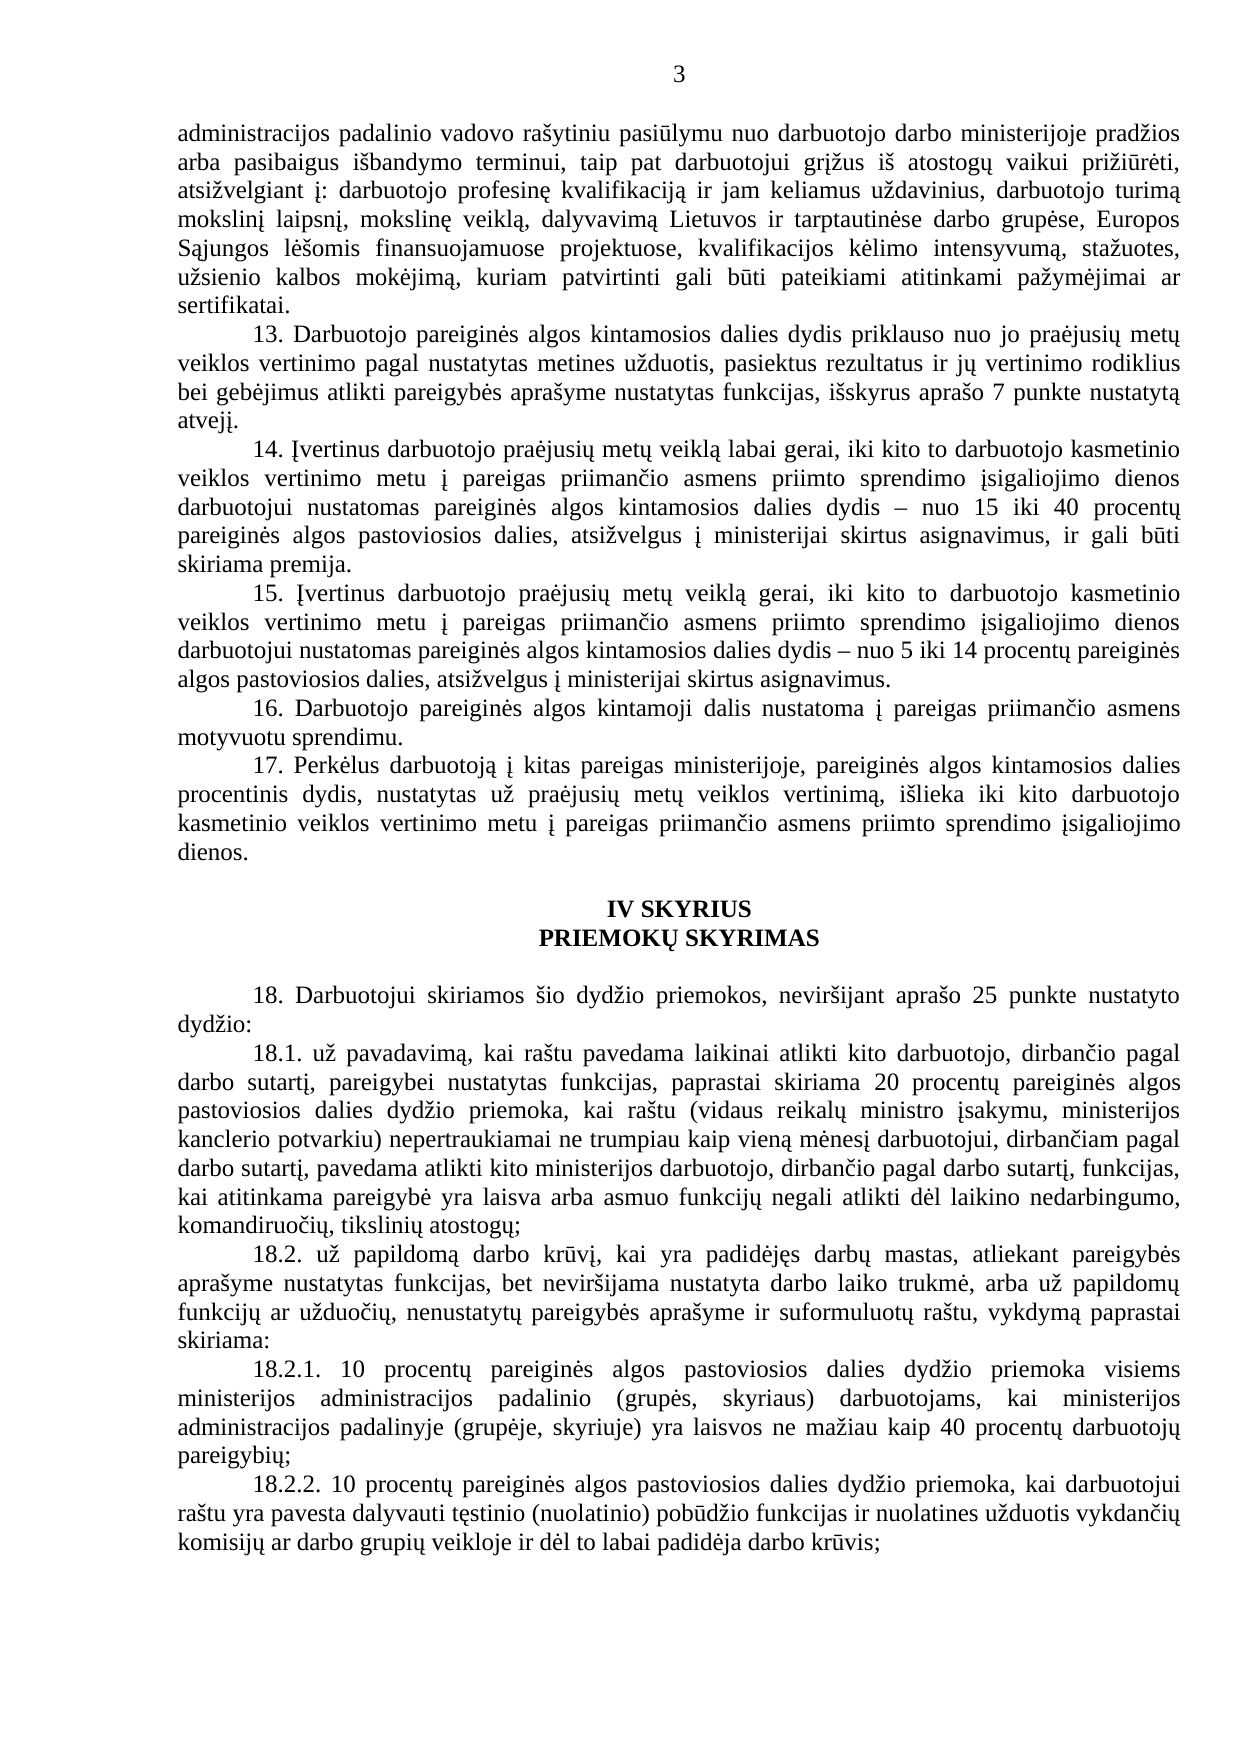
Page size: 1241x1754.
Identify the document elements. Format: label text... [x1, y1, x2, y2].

text 18.1. už pavadavimą, kai raštu pavedama laikinai atlikti kito darbuotojo, dirbančio pagal darbo sutartį, pareigybei nustatytas funkcijas, paprastai skiriama 20 procentų pareiginės algos pastoviosios dalies dydžio priemoka, kai raštu (vidaus reikalų ministro įsakymu, ministerijos kanclerio potvarkiu) nepertraukiamai ne trumpiau kaip vieną mėnesį darbuotojui, dirbančiam pagal darbo sutartį, pavedama atlikti kito ministerijos darbuotojo, dirbančio pagal darbo sutartį, funkcijas, kai atitinkama pareigybė yra laisva arba asmuo funkcijų negali atlikti dėl laikino nedarbingumo, komandiruočių, tikslinių atostogų; [177, 1038, 1181, 1239]
text 18.2.1. 10 procentų pareiginės algos pastoviosios dalies dydžio priemoka visiems ministerijos administracijos padalinio (grupės, skyriaus) darbuotojams, kai ministerijos administracijos padalinyje (grupėje, skyriuje) yra laisvos ne mažiau kaip 40 procentų darbuotojų pareigybių; [177, 1354, 1181, 1469]
text 15. Įvertinus darbuotojo praėjusių metų veiklą gerai, iki kito to darbuotojo kasmetinio veiklos vertinimo metu į pareigas priimančio asmens priimto sprendimo įsigaliojimo dienos darbuotojui nustatomas pareiginės algos kintamosios dalies dydis – nuo 5 iki 14 procentų pareiginės algos pastoviosios dalies, atsižvelgus į ministerijai skirtus asignavimus. [177, 578, 1181, 693]
text 18.2. už papildomą darbo krūvį, kai yra padidėjęs darbų mastas, atliekant pareigybės aprašyme nustatytas funkcijas, bet neviršijama nustatyta darbo laiko trukmė, arba už papildomų funkcijų ar užduočių, nenustatytų pareigybės aprašyme ir suformuluotų raštu, vykdymą paprastai skiriama: [177, 1239, 1181, 1354]
text PRIEMOKŲ SKYRIMAS [177, 923, 1181, 952]
text 13. Darbuotojo pareiginės algos kintamosios dalies dydis priklauso nuo jo praėjusių metų veiklos vertinimo pagal nustatytas metines užduotis, pasiektus rezultatus ir jų vertinimo rodiklius bei gebėjimus atlikti pareigybės aprašyme nustatytas funkcijas, išskyrus aprašo 7 punkte nustatytą atvejį. [177, 319, 1181, 434]
text 18. Darbuotojui skiriamos šio dydžio priemokos, neviršijant aprašo 25 punkte nustatyto dydžio: [177, 981, 1181, 1038]
text 17. Perkėlus darbuotoją į kitas pareigas ministerijoje, pareiginės algos kintamosios dalies procentinis dydis, nustatytas už praėjusių metų veiklos vertinimą, išlieka iki kito darbuotojo kasmetinio veiklos vertinimo metu į pareigas priimančio asmens priimto sprendimo įsigaliojimo dienos. [177, 751, 1181, 866]
text 14. Įvertinus darbuotojo praėjusių metų veiklą labai gerai, iki kito to darbuotojo kasmetinio veiklos vertinimo metu į pareigas priimančio asmens priimto sprendimo įsigaliojimo dienos darbuotojui nustatomas pareiginės algos kintamosios dalies dydis – nuo 15 iki 40 procentų pareiginės algos pastoviosios dalies, atsižvelgus į ministerijai skirtus asignavimus, ir gali būti skiriama premija. [177, 434, 1181, 578]
text IV SKYRIUS [177, 894, 1181, 923]
text 16. Darbuotojo pareiginės algos kintamoji dalis nustatoma į pareigas priimančio asmens motyvuotu sprendimu. [177, 693, 1181, 751]
text administracijos padalinio vadovo rašytiniu pasiūlymu nuo darbuotojo darbo ministerijoje pradžios arba pasibaigus išbandymo terminui, taip pat darbuotojui grįžus iš atostogų vaikui prižiūrėti, atsižvelgiant į: darbuotojo profesinę kvalifikaciją ir jam keliamus uždavinius, darbuotojo turimą mokslinį laipsnį, mokslinę veiklą, dalyvavimą Lietuvos ir tarptautinėse darbo grupėse, Europos Sąjungos lėšomis finansuojamuose projektuose, kvalifikacijos kėlimo intensyvumą, stažuotes, užsienio kalbos mokėjimą, kuriam patvirtinti gali būti pateikiami atitinkami pažymėjimai ar sertifikatai. [177, 118, 1181, 319]
text 18.2.2. 10 procentų pareiginės algos pastoviosios dalies dydžio priemoka, kai darbuotojui raštu yra pavesta dalyvauti tęstinio (nuolatinio) pobūdžio funkcijas ir nuolatines užduotis vykdančių komisijų ar darbo grupių veikloje ir dėl to labai padidėja darbo krūvis; [177, 1469, 1181, 1556]
